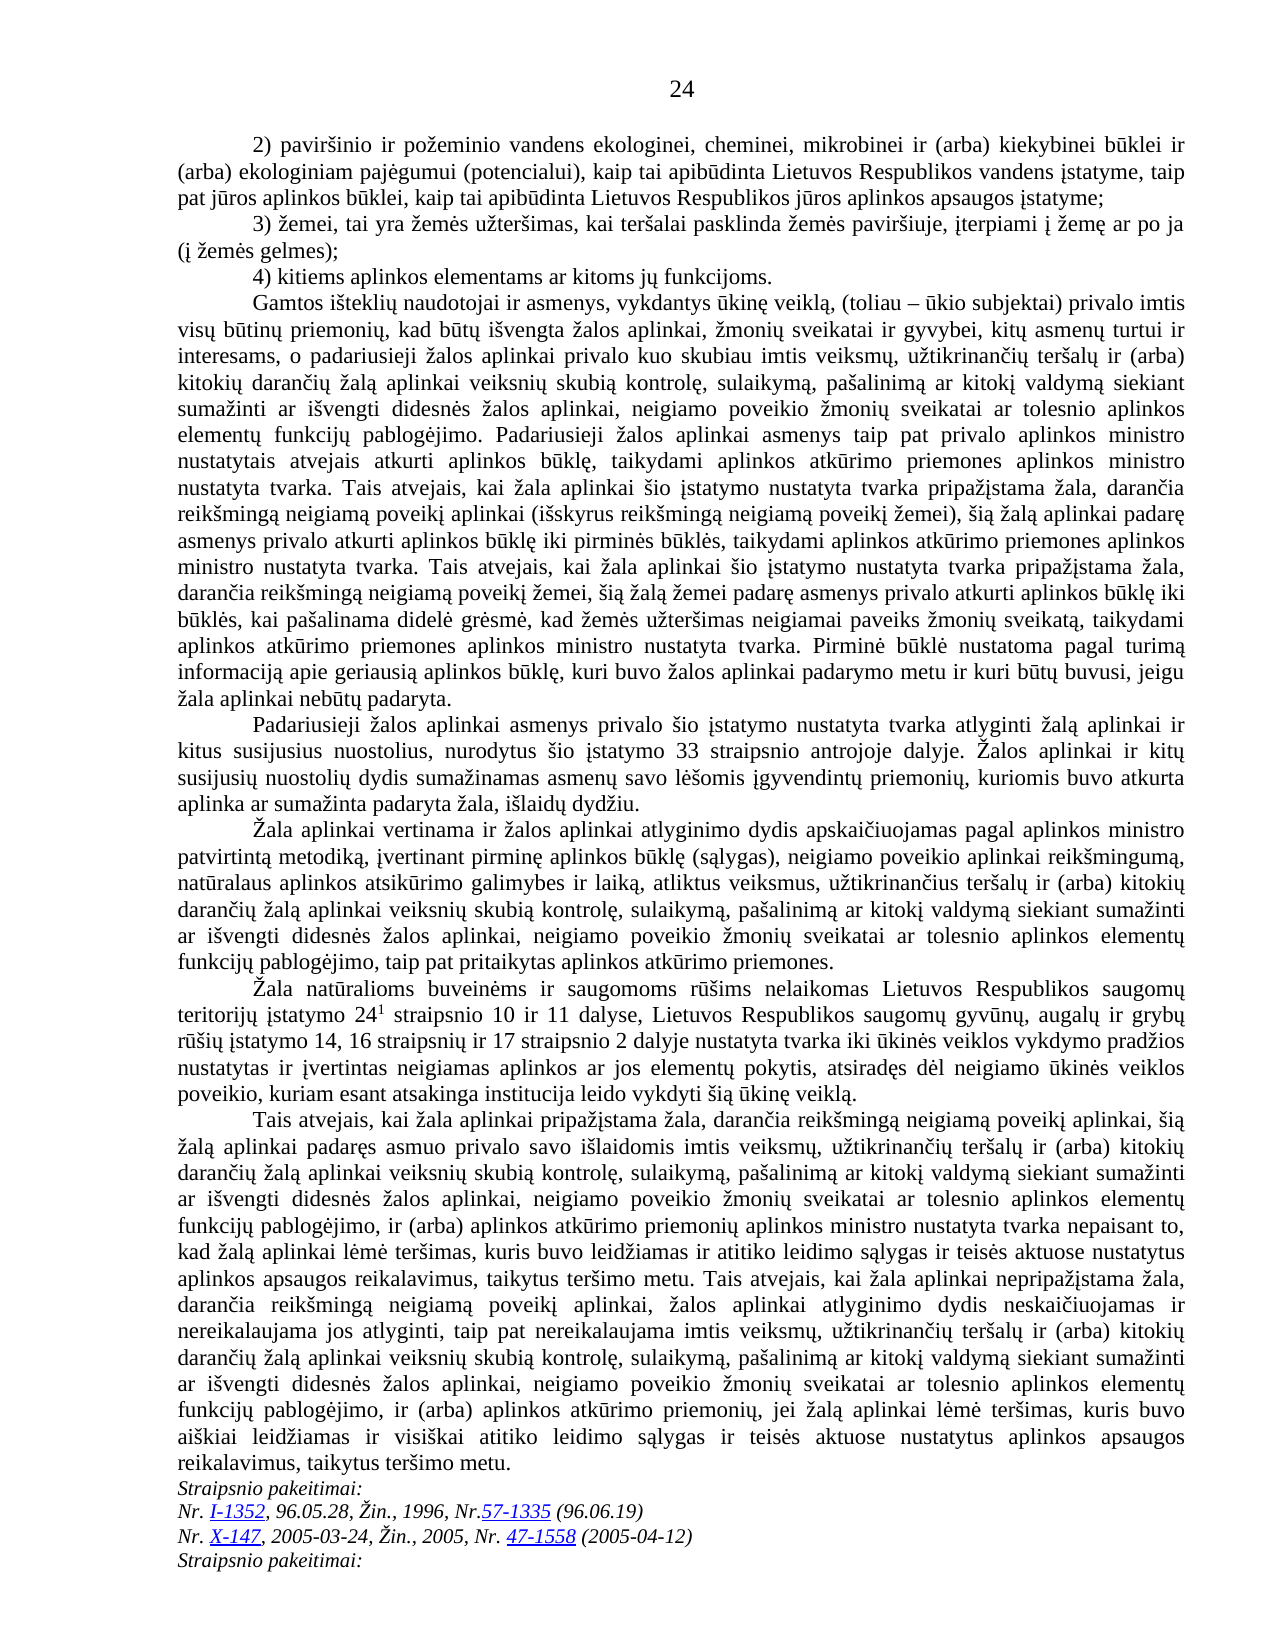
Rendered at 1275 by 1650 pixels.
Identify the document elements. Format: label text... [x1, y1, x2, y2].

text Padariusieji žalos aplinkai asmenys privalo šio įstatymo nustatyta tvarka atlyginti žalą aplinkai ir kitus susijusius nuostolius, nurodytus šio įstatymo 33 straipsnio antrojoje dalyje. Žalos aplinkai ir kitų susijusių nuostolių dydis sumažinamas asmenų savo lėšomis įgyvendintų priemonių, kuriomis buvo atkurta aplinka ar sumažinta padaryta žala, išlaidų dydžiu. [177, 711, 1186, 817]
text Straipsnio pakeitimai: [177, 1548, 1186, 1572]
text Nr. X-147, 2005-03-24, Žin., 2005, Nr. 47-1558 (2005-04-12) [177, 1523, 1186, 1548]
text Žala natūralioms buveinėms ir saugomoms rūšims nelaikomas Lietuvos Respublikos saugomų teritorijų įstatymo 241 straipsnio 10 ir 11 dalyse, Lietuvos Respublikos saugomų gyvūnų, augalų ir grybų rūšių įstatymo 14, 16 straipsnių ir 17 straipsnio 2 dalyje nustatyta tvarka iki ūkinės veiklos vykdymo pradžios nustatytas ir įvertintas neigiamas aplinkos ar jos elementų pokytis, atsiradęs dėl neigiamo ūkinės veiklos poveikio, kuriam esant atsakinga institucija leido vykdyti šią ūkinę veiklą. [177, 975, 1186, 1106]
text Tais atvejais, kai žala aplinkai pripažįstama žala, darančia reikšmingą neigiamą poveikį aplinkai, šią žalą aplinkai padaręs asmuo privalo savo išlaidomis imtis veiksmų, užtikrinančių teršalų ir (arba) kitokių darančių žalą aplinkai veiksnių skubią kontrolę, sulaikymą, pašalinimą ar kitokį valdymą siekiant sumažinti ar išvengti didesnės žalos aplinkai, neigiamo poveikio žmonių sveikatai ar tolesnio aplinkos elementų funkcijų pablogėjimo, ir (arba) aplinkos atkūrimo priemonių aplinkos ministro nustatyta tvarka nepaisant to, kad žalą aplinkai lėmė teršimas, kuris buvo leidžiamas ir atitiko leidimo sąlygas ir teisės aktuose nustatytus aplinkos apsaugos reikalavimus, taikytus teršimo metu. Tais atvejais, kai žala aplinkai nepripažįstama žala, darančia reikšmingą neigiamą poveikį aplinkai, žalos aplinkai atlyginimo dydis neskaičiuojamas ir nereikalaujama jos atlyginti, taip pat nereikalaujama imtis veiksmų, užtikrinančių teršalų ir (arba) kitokių darančių žalą aplinkai veiksnių skubią kontrolę, sulaikymą, pašalinimą ar kitokį valdymą siekiant sumažinti ar išvengti didesnės žalos aplinkai, neigiamo poveikio žmonių sveikatai ar tolesnio aplinkos elementų funkcijų pablogėjimo, ir (arba) aplinkos atkūrimo priemonių, jei žalą aplinkai lėmė teršimas, kuris buvo aiškiai leidžiamas ir visiškai atitiko leidimo sąlygas ir teisės aktuose nustatytus aplinkos apsaugos reikalavimus, taikytus teršimo metu. [177, 1106, 1186, 1475]
text 2) paviršinio ir požeminio vandens ekologinei, cheminei, mikrobinei ir (arba) kiekybinei būklei ir (arba) ekologiniam pajėgumui (potencialui), kaip tai apibūdinta Lietuvos Respublikos vandens įstatyme, taip pat jūros aplinkos būklei, kaip tai apibūdinta Lietuvos Respublikos jūros aplinkos apsaugos įstatyme; [177, 131, 1186, 210]
text Žala aplinkai vertinama ir žalos aplinkai atlyginimo dydis apskaičiuojamas pagal aplinkos ministro patvirtintą metodiką, įvertinant pirminę aplinkos būklę (sąlygas), neigiamo poveikio aplinkai reikšmingumą, natūralaus aplinkos atsikūrimo galimybes ir laiką, atliktus veiksmus, užtikrinančius teršalų ir (arba) kitokių darančių žalą aplinkai veiksnių skubią kontrolę, sulaikymą, pašalinimą ar kitokį valdymą siekiant sumažinti ar išvengti didesnės žalos aplinkai, neigiamo poveikio žmonių sveikatai ar tolesnio aplinkos elementų funkcijų pablogėjimo, taip pat pritaikytas aplinkos atkūrimo priemones. [177, 817, 1186, 975]
text Straipsnio pakeitimai: [177, 1475, 1186, 1499]
text 4) kitiems aplinkos elementams ar kitoms jų funkcijoms. [177, 263, 1186, 289]
text 3) žemei, tai yra žemės užteršimas, kai teršalai pasklinda žemės paviršiuje, įterpiami į žemę ar po ja (į žemės gelmes); [177, 210, 1186, 263]
text Gamtos išteklių naudotojai ir asmenys, vykdantys ūkinę veiklą, (toliau – ūkio subjektai) privalo imtis visų būtinų priemonių, kad būtų išvengta žalos aplinkai, žmonių sveikatai ir gyvybei, kitų asmenų turtui ir interesams, o padariusieji žalos aplinkai privalo kuo skubiau imtis veiksmų, užtikrinančių teršalų ir (arba) kitokių darančių žalą aplinkai veiksnių skubią kontrolę, sulaikymą, pašalinimą ar kitokį valdymą siekiant sumažinti ar išvengti didesnės žalos aplinkai, neigiamo poveikio žmonių sveikatai ar tolesnio aplinkos elementų funkcijų pablogėjimo. Padariusieji žalos aplinkai asmenys taip pat privalo aplinkos ministro nustatytais atvejais atkurti aplinkos būklę, taikydami aplinkos atkūrimo priemones aplinkos ministro nustatyta tvarka. Tais atvejais, kai žala aplinkai šio įstatymo nustatyta tvarka pripažįstama žala, darančia reikšmingą neigiamą poveikį aplinkai (išskyrus reikšmingą neigiamą poveikį žemei), šią žalą aplinkai padarę asmenys privalo atkurti aplinkos būklę iki pirminės būklės, taikydami aplinkos atkūrimo priemones aplinkos ministro nustatyta tvarka. Tais atvejais, kai žala aplinkai šio įstatymo nustatyta tvarka pripažįstama žala, darančia reikšmingą neigiamą poveikį žemei, šią žalą žemei padarę asmenys privalo atkurti aplinkos būklę iki būklės, kai pašalinama didelė grėsmė, kad žemės užteršimas neigiamai paveiks žmonių sveikatą, taikydami aplinkos atkūrimo priemones aplinkos ministro nustatyta tvarka. Pirminė būklė nustatoma pagal turimą informaciją apie geriausią aplinkos būklę, kuri buvo žalos aplinkai padarymo metu ir kuri būtų buvusi, jeigu žala aplinkai nebūtų padaryta. [177, 289, 1186, 711]
text Nr. I-1352, 96.05.28, Žin., 1996, Nr.57-1335 (96.06.19) [177, 1499, 1186, 1523]
